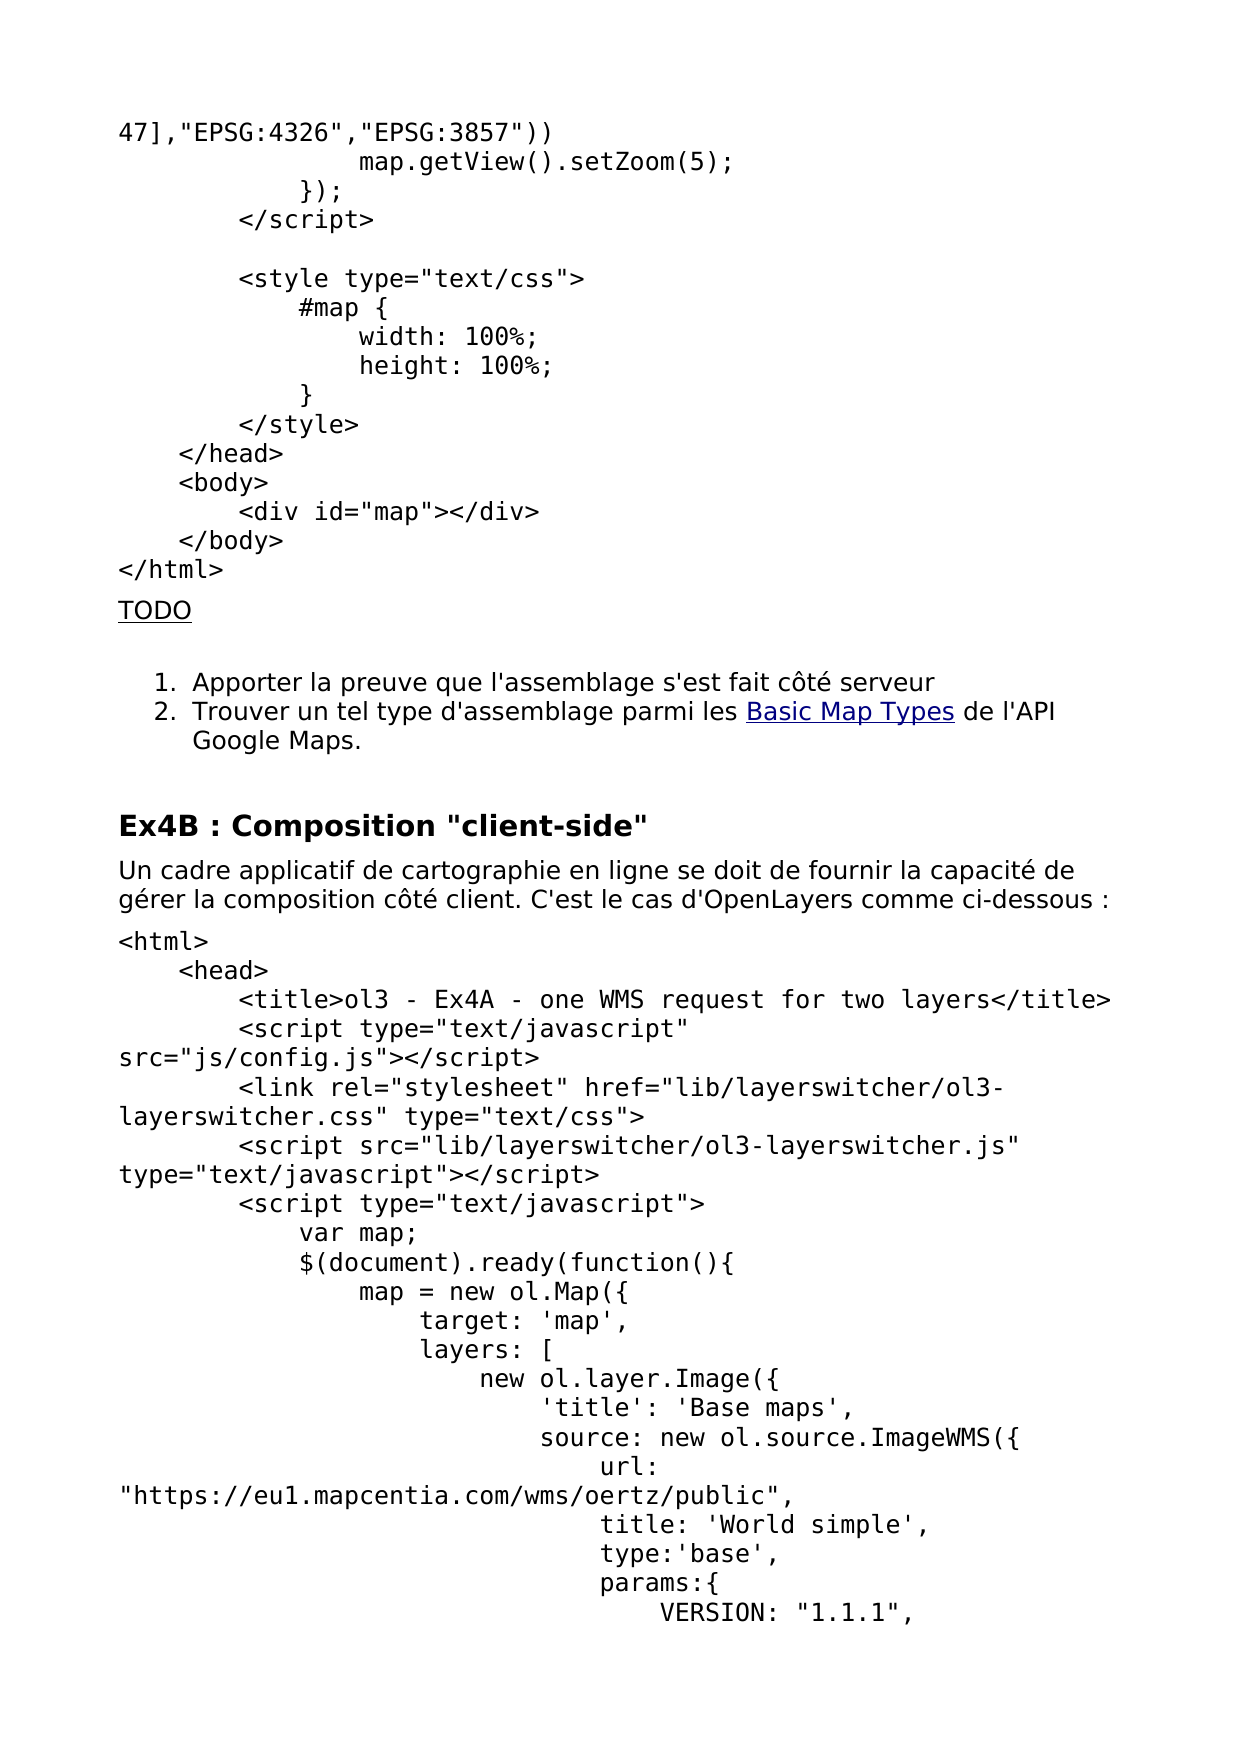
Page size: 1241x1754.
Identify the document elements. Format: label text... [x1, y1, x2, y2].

text 47],"EPSG:4326","EPSG:3857")) map.getView().setZoom(5); }); </script> <style type="text/css"> #map { width: 100%; height: 100%; } </style> </head> <body> <div id="map"></div> </body> </html> [118, 118, 1122, 585]
list Trouver un tel type d'assemblage parmi les Basic Map Types de l'API Google Maps. [177, 697, 1122, 755]
text <html> <head> <title>ol3 - Ex4A - one WMS request for two layers</title> <script type="text/javascript" src="js/config.js"></script> <link rel="stylesheet" href="lib/layerswitcher/ol3-layerswitcher.css" type="text/css"> <script src="lib/layerswitcher/ol3-layerswitcher.js" type="text/javascript"></script> <script type="text/javascript"> var map; $(document).ready(function(){ map = new ol.Map({ target: 'map', layers: [ new ol.layer.Image({ 'title': 'Base maps', source: new ol.source.ImageWMS({ url: "https://eu1.mapcentia.com/wms/oertz/public", title: 'World simple', type:'base', params:{ VERSION: "1.1.1", [118, 927, 1122, 1627]
list Apporter la preuve que l'assemblage s'est fait côté serveur [177, 668, 1122, 697]
text Un cadre applicatif de cartographie en ligne se doit de fournir la capacité de gérer la composition côté client. C'est le cas d'OpenLayers comme ci-dessous : [118, 856, 1122, 914]
subtitle Ex4B : Composition "client-side" [118, 810, 1122, 844]
text TODO [118, 597, 1122, 626]
